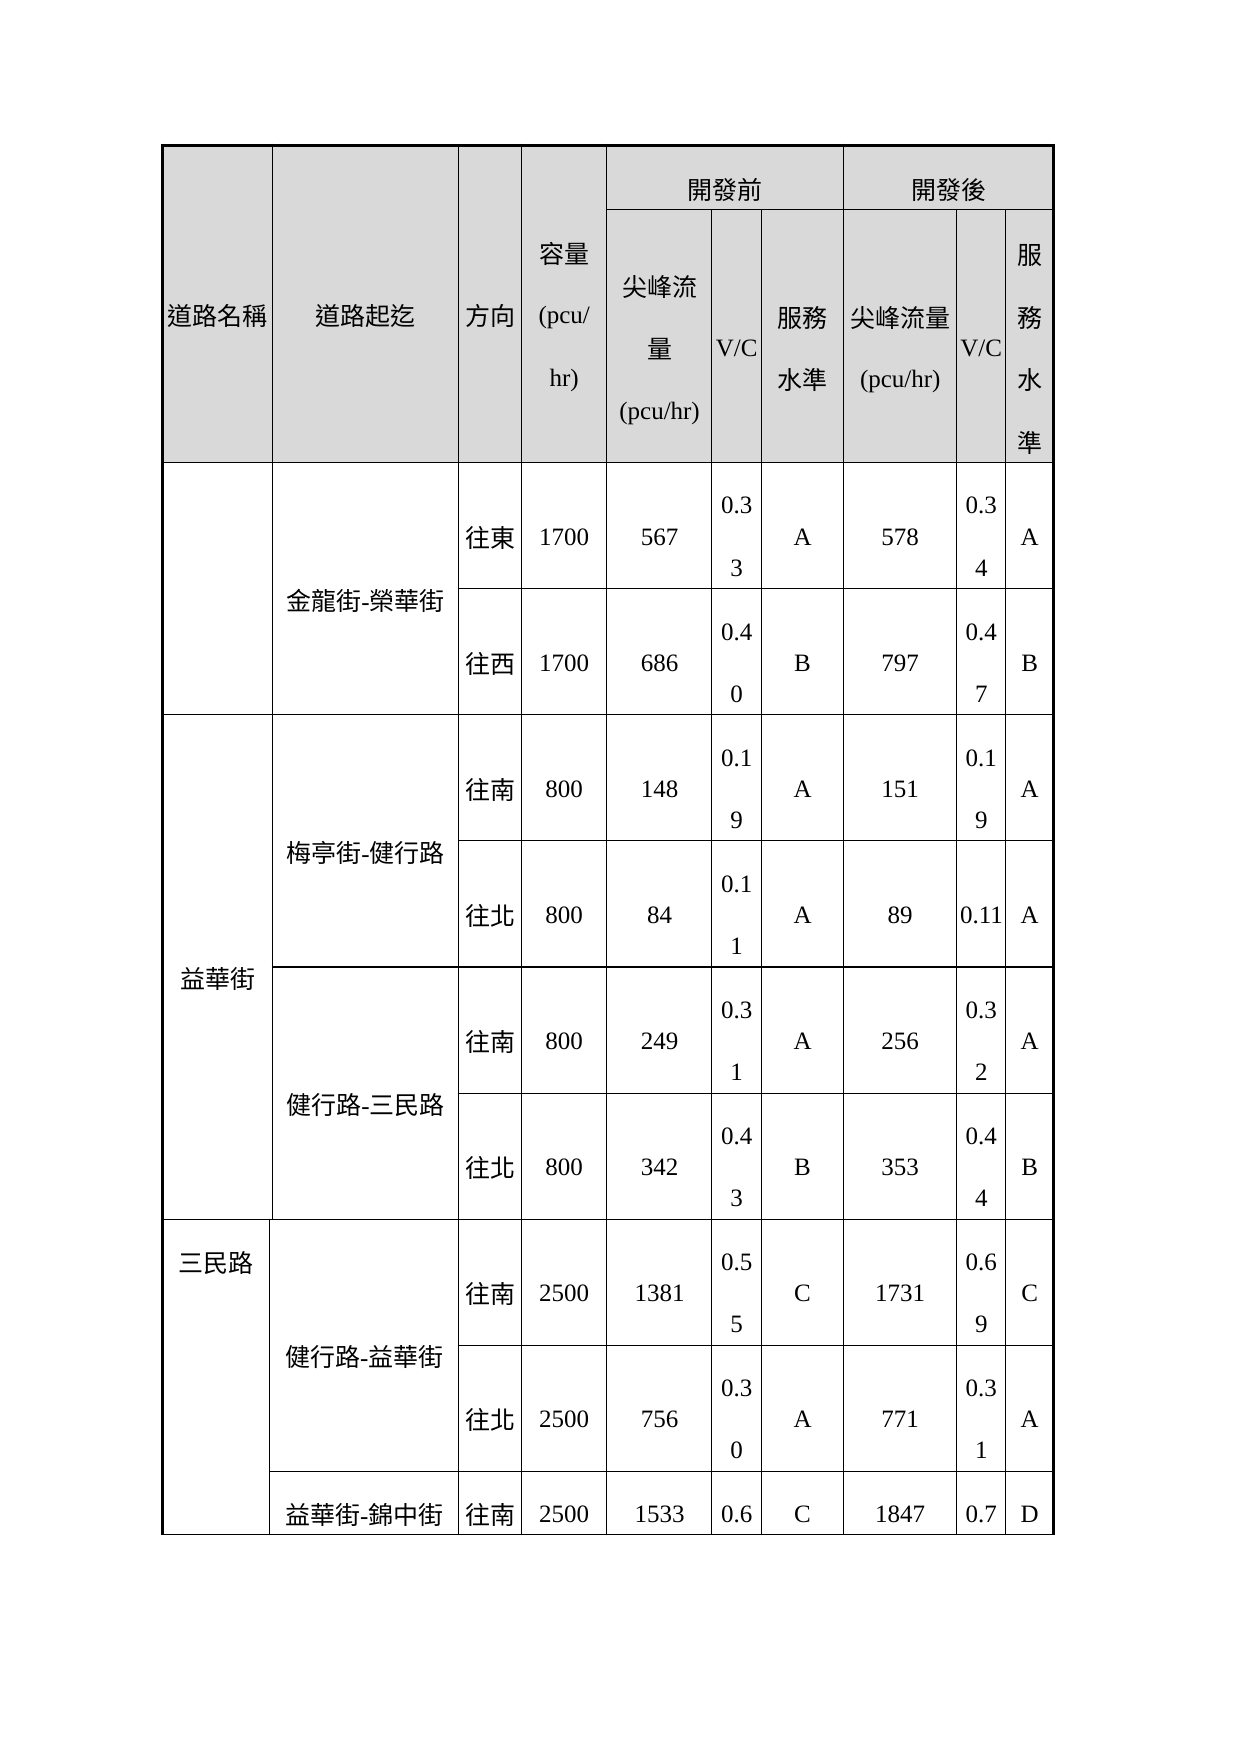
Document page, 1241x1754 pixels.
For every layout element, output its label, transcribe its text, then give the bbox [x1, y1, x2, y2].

table_cell 0.32 [957, 968, 1005, 1092]
table_cell A [762, 715, 843, 840]
table_cell 800 [522, 841, 606, 966]
table_cell 800 [522, 968, 606, 1092]
table_cell 0.44 [957, 1094, 1005, 1218]
table_cell 0.11 [957, 841, 1005, 966]
table_cell A [1006, 968, 1052, 1092]
table_cell 健行路-三民路 [273, 968, 458, 1218]
table_cell 249 [607, 968, 711, 1092]
table_cell 151 [844, 715, 956, 840]
table_cell 0.55 [712, 1220, 761, 1344]
table_cell 0.69 [957, 1220, 1005, 1344]
table_cell 756 [607, 1346, 711, 1471]
table_cell 567 [607, 463, 711, 588]
table_header 道路名稱 [164, 147, 272, 462]
table_cell 1731 [844, 1220, 956, 1344]
table_cell 往北 [459, 1346, 521, 1471]
table_cell V/C [957, 210, 1005, 462]
table_cell 84 [607, 841, 711, 966]
table_cell 353 [844, 1094, 956, 1218]
table_cell 往西 [459, 589, 521, 714]
table_header 開發前 [607, 147, 843, 209]
table_cell 往南 [459, 1220, 521, 1344]
table_cell 往南 [459, 715, 521, 840]
table_cell 健行路-益華街 [270, 1220, 458, 1471]
table_cell A [762, 841, 843, 966]
table_cell B [762, 589, 843, 714]
table_cell 尖峰流量 (pcu/hr) [607, 210, 711, 462]
table_cell 0.43 [712, 1094, 761, 1218]
table_cell 服務 水準 [762, 210, 843, 462]
table_cell 342 [607, 1094, 711, 1218]
table_cell 800 [522, 1094, 606, 1218]
table_header 方向 [459, 147, 521, 462]
table_cell A [1006, 463, 1052, 588]
table_header 容量 (pcu/hr) [522, 147, 606, 462]
table_cell 益華街 [164, 715, 272, 1218]
table_cell C [762, 1220, 843, 1344]
table_cell 往南 [459, 1472, 521, 1534]
table_cell 2500 [522, 1472, 606, 1534]
table_cell 0.11 [712, 841, 761, 966]
table_cell 256 [844, 968, 956, 1092]
table_cell 往北 [459, 1094, 521, 1218]
table_cell 金龍街-榮華街 [273, 463, 458, 714]
table_cell 0.40 [712, 589, 761, 714]
table_cell 2500 [522, 1346, 606, 1471]
table_cell B [762, 1094, 843, 1218]
table_cell C [1006, 1220, 1052, 1344]
table_cell 三民路 [164, 1220, 269, 1534]
table_cell 益華街-錦中街 [270, 1472, 458, 1534]
table_cell 797 [844, 589, 956, 714]
table_cell 0.30 [712, 1346, 761, 1471]
table_cell B [1006, 589, 1052, 714]
table_cell 0.19 [712, 715, 761, 840]
table_cell 578 [844, 463, 956, 588]
table_cell D [1006, 1472, 1052, 1534]
table_header 道路起迄 [273, 147, 458, 462]
table_cell 1700 [522, 463, 606, 588]
table_cell 0.19 [957, 715, 1005, 840]
table_cell A [762, 1346, 843, 1471]
table_cell 148 [607, 715, 711, 840]
table_cell 2500 [522, 1220, 606, 1344]
table_cell 0.31 [957, 1346, 1005, 1471]
table_cell 服務 水準 [1006, 210, 1052, 462]
table_cell 1847 [844, 1472, 956, 1534]
table_cell 往北 [459, 841, 521, 966]
table_cell 1700 [522, 589, 606, 714]
table_cell 0.31 [712, 968, 761, 1092]
table_cell A [1006, 715, 1052, 840]
table_cell A [762, 463, 843, 588]
table_cell 0.47 [957, 589, 1005, 714]
table_cell A [762, 968, 843, 1092]
table_cell A [1006, 841, 1052, 966]
table_cell C [762, 1472, 843, 1534]
table_cell 尖峰流量 (pcu/hr) [844, 210, 956, 462]
table_cell 686 [607, 589, 711, 714]
table_header 開發後 [844, 147, 1052, 209]
table_cell 1533 [607, 1472, 711, 1534]
table_cell 往東 [459, 463, 521, 588]
table_cell 800 [522, 715, 606, 840]
table_cell V/C [712, 210, 761, 462]
table_cell 0.33 [712, 463, 761, 588]
table_cell [164, 463, 272, 714]
table_cell 0.6 [712, 1472, 761, 1534]
table_cell B [1006, 1094, 1052, 1218]
table_cell 0.34 [957, 463, 1005, 588]
table_cell 89 [844, 841, 956, 966]
table_cell A [1006, 1346, 1052, 1471]
table_cell 0.7 [957, 1472, 1005, 1534]
table_cell 1381 [607, 1220, 711, 1344]
table_cell 梅亭街-健行路 [273, 715, 458, 966]
table_cell 771 [844, 1346, 956, 1471]
table_cell 往南 [459, 968, 521, 1092]
